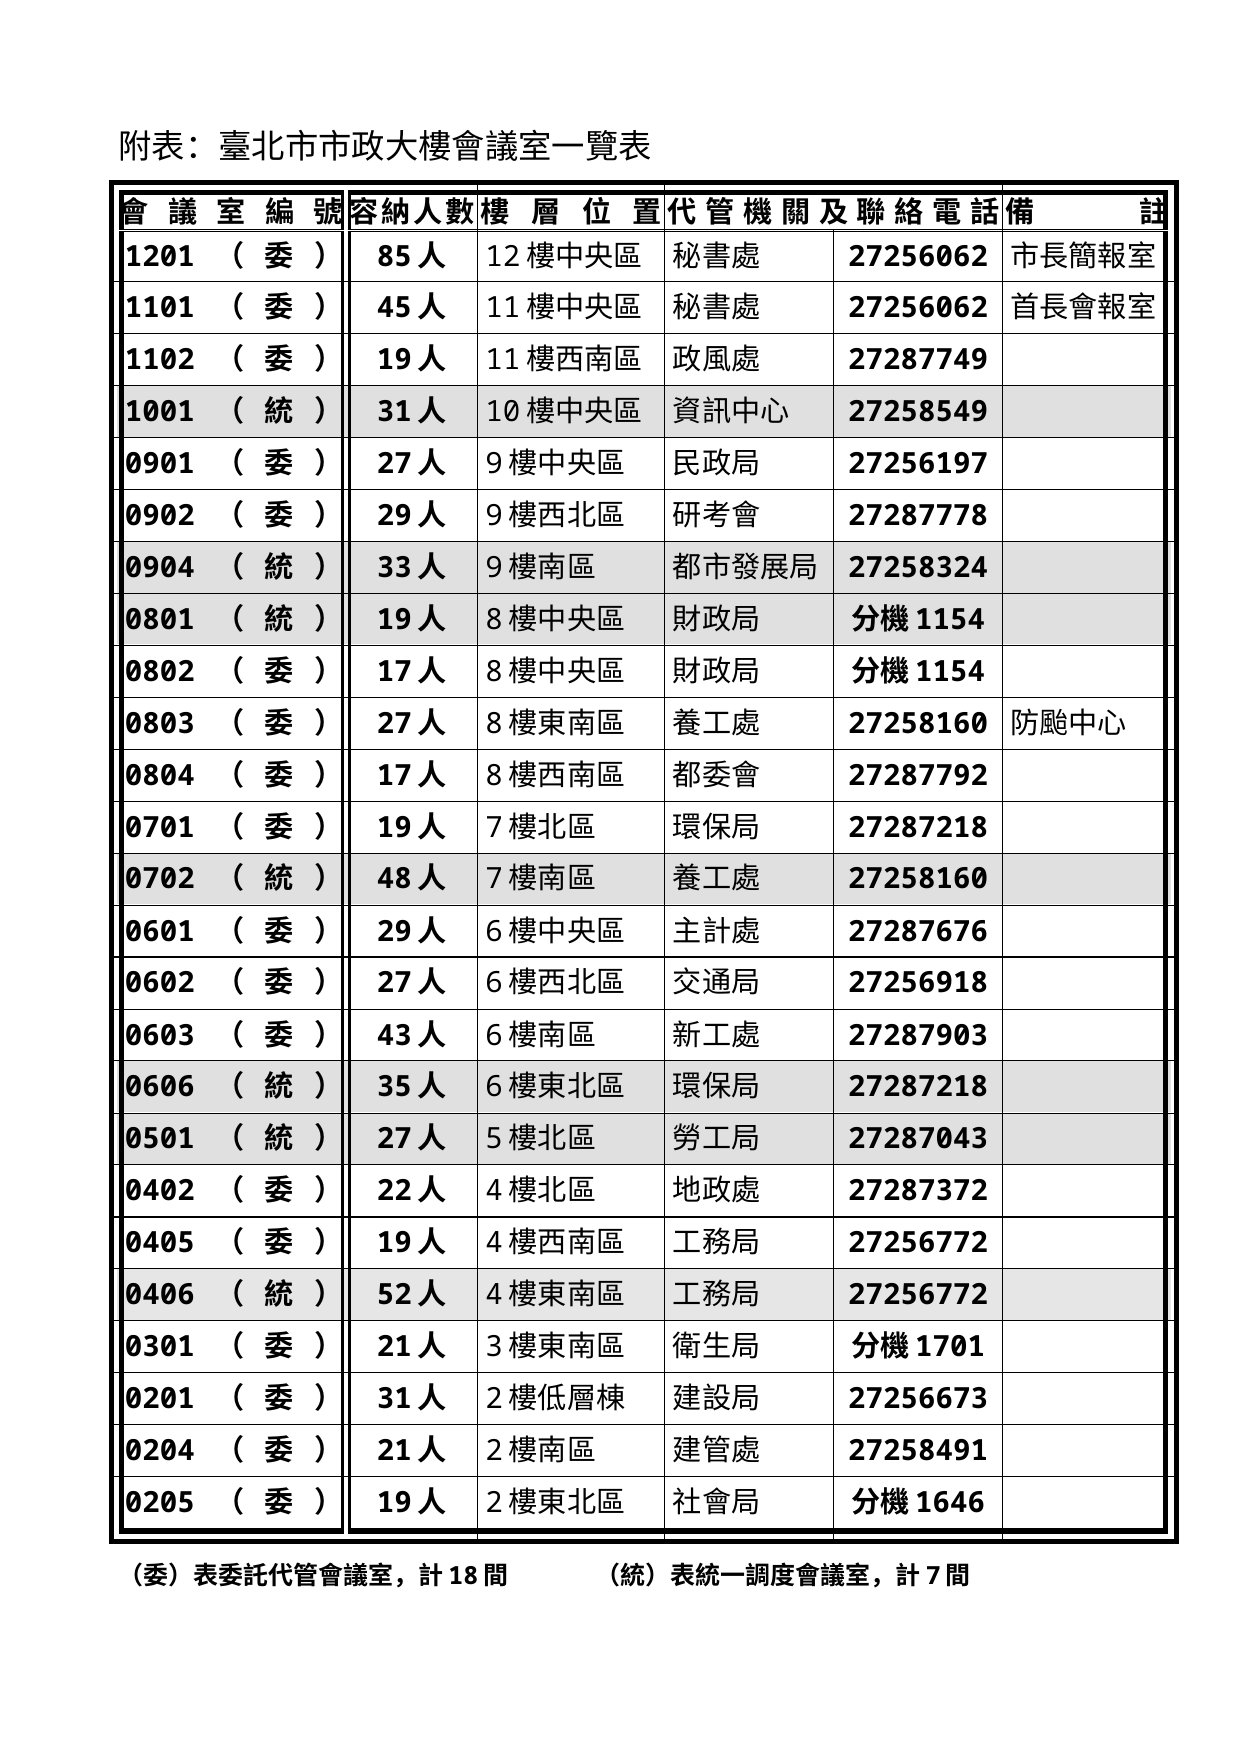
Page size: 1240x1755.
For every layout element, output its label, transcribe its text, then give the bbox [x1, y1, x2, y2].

table_cell 主計處 [665, 906, 833, 956]
table_cell 9樓中央區 [478, 438, 664, 489]
table_cell 7樓北區 [478, 802, 664, 852]
table_cell 都市發展局 [665, 542, 833, 593]
table_cell 0301（委） [124, 1321, 341, 1372]
table_cell 新工處 [665, 1010, 833, 1060]
table_cell 民政局 [665, 438, 833, 489]
table_cell 52人 [351, 1269, 477, 1320]
table_cell 27287043 [834, 1114, 1002, 1164]
table_cell 都委會 [665, 750, 833, 801]
table_cell 6樓中央區 [478, 906, 664, 956]
table_cell 0803（委） [124, 698, 341, 748]
table_header [478, 185, 664, 190]
table_cell 4樓北區 [478, 1165, 664, 1216]
table_cell 19人 [351, 802, 477, 852]
table_cell [1003, 646, 1163, 697]
table_cell 8樓西南區 [478, 750, 664, 801]
table_cell 10樓中央區 [478, 386, 664, 437]
table_cell 0402（委） [124, 1165, 341, 1216]
table_cell 27256062 [834, 282, 1002, 333]
table_cell [1003, 1373, 1163, 1424]
table_cell 11樓中央區 [478, 282, 664, 333]
table_cell 27287218 [834, 1061, 1002, 1112]
table_cell 31人 [351, 386, 477, 437]
table_cell 建設局 [665, 1373, 833, 1424]
table_header 容納人數 [346, 185, 477, 229]
table_cell 8樓東南區 [478, 698, 664, 748]
table_cell 21人 [351, 1425, 477, 1476]
table_cell 27人 [351, 1114, 477, 1164]
table_cell 27258160 [834, 698, 1002, 748]
table_cell 22人 [351, 1165, 477, 1216]
table_cell 17人 [351, 646, 477, 697]
table_cell 0904（統） [124, 542, 341, 593]
table_cell [1003, 1218, 1163, 1268]
table_cell 0406（統） [124, 1269, 341, 1320]
table_cell 0201（委） [124, 1373, 341, 1424]
table_cell 資訊中心 [665, 386, 833, 437]
table_cell [1003, 906, 1163, 956]
table_cell 工務局 [665, 1218, 833, 1268]
table_cell 29人 [351, 490, 477, 541]
table_cell 分機1154 [834, 646, 1002, 697]
table_cell 首長會報室 [1003, 282, 1163, 333]
table_cell [1003, 1477, 1163, 1528]
table_cell 0901（委） [124, 438, 341, 489]
text 附表：臺北市市政大樓會議室一覽表 [118, 126, 1121, 167]
table_cell 研考會 [665, 490, 833, 541]
table_cell 35人 [351, 1061, 477, 1112]
table_cell 6樓南區 [478, 1010, 664, 1060]
table_cell [1003, 334, 1163, 385]
table_cell 建管處 [665, 1425, 833, 1476]
table_cell 3樓東南區 [478, 1321, 664, 1372]
table_cell 勞工局 [665, 1114, 833, 1164]
table_cell 秘書處 [665, 232, 833, 281]
table_header 樓層位置 [478, 195, 664, 229]
table_cell 0601（委） [124, 906, 341, 956]
table_cell [1003, 542, 1163, 593]
table_cell 0606（統） [124, 1061, 341, 1112]
table_cell [1003, 438, 1163, 489]
table_cell 27258160 [834, 854, 1002, 904]
table_cell 29人 [351, 906, 477, 956]
table_cell 6樓東北區 [478, 1061, 664, 1112]
table_cell 27人 [351, 438, 477, 489]
table_cell 27256772 [834, 1269, 1002, 1320]
table_cell 0701（委） [124, 802, 341, 852]
table_cell 分機1154 [834, 594, 1002, 644]
table_cell 1101（委） [124, 282, 341, 333]
table_cell 地政處 [665, 1165, 833, 1216]
table_cell 養工處 [665, 698, 833, 748]
text （委）表委託代管會議室，計18間 （統）表統一調度會議室，計7間 [118, 1551, 1121, 1593]
table_cell [1003, 1425, 1163, 1476]
table_cell 19人 [351, 594, 477, 644]
table_cell 27258324 [834, 542, 1002, 593]
table_cell 48人 [351, 854, 477, 904]
table_cell [1003, 1269, 1163, 1320]
table_header 備註 [1003, 185, 1171, 229]
table_cell 5樓北區 [478, 1114, 664, 1164]
table_cell [1003, 1061, 1163, 1112]
table_cell 財政局 [665, 594, 833, 644]
table_cell 0204（委） [124, 1425, 341, 1476]
table_cell [1003, 750, 1163, 801]
table_cell 11樓西南區 [478, 334, 664, 385]
table_cell 27287903 [834, 1010, 1002, 1060]
table_cell 衛生局 [665, 1321, 833, 1372]
table_cell 27287792 [834, 750, 1002, 801]
table_cell 0205（委） [124, 1477, 341, 1528]
table_header [665, 185, 1002, 190]
table_cell 27287676 [834, 906, 1002, 956]
table_header 代管機關及聯絡電話 [665, 195, 1002, 229]
table_cell [1003, 1010, 1163, 1060]
table_cell 1201（委） [124, 232, 341, 281]
table_cell 社會局 [665, 1477, 833, 1528]
table_cell 7樓南區 [478, 854, 664, 904]
table_cell 防颱中心 [1003, 698, 1163, 748]
table_cell 0602（委） [124, 958, 341, 1008]
table_cell 12樓中央區 [478, 232, 664, 281]
table_cell 市長簡報室 [1003, 232, 1163, 281]
table_cell 27256673 [834, 1373, 1002, 1424]
table_cell 9樓西北區 [478, 490, 664, 541]
table_cell [1003, 854, 1163, 904]
table_cell 27287372 [834, 1165, 1002, 1216]
table_cell 分機1646 [834, 1477, 1002, 1528]
table_cell 0405（委） [124, 1218, 341, 1268]
table_cell 環保局 [665, 1061, 833, 1112]
table_cell 8樓中央區 [478, 646, 664, 697]
table_cell 養工處 [665, 854, 833, 904]
table_cell 85人 [351, 232, 477, 281]
table_cell [1003, 802, 1163, 852]
table_cell 8樓中央區 [478, 594, 664, 644]
table_cell 43人 [351, 1010, 477, 1060]
table_cell 27258549 [834, 386, 1002, 437]
table_cell 33人 [351, 542, 477, 593]
table_cell 31人 [351, 1373, 477, 1424]
table_cell 19人 [351, 1477, 477, 1528]
table_cell 分機1701 [834, 1321, 1002, 1372]
table_cell 工務局 [665, 1269, 833, 1320]
table_cell 19人 [351, 334, 477, 385]
table_cell 0603（委） [124, 1010, 341, 1060]
table_cell 45人 [351, 282, 477, 333]
table_cell [1003, 490, 1163, 541]
table_cell 4樓東南區 [478, 1269, 664, 1320]
table_cell [1003, 958, 1163, 1008]
table_cell 21人 [351, 1321, 477, 1372]
table_cell 27256918 [834, 958, 1002, 1008]
table_cell 27256197 [834, 438, 1002, 489]
table_cell 環保局 [665, 802, 833, 852]
table_cell [1003, 1321, 1163, 1372]
table_cell 27人 [351, 698, 477, 748]
table_header 會議室編號 [117, 185, 346, 229]
table_cell 0902（委） [124, 490, 341, 541]
table_cell 0802（委） [124, 646, 341, 697]
table_cell 17人 [351, 750, 477, 801]
table_cell 政風處 [665, 334, 833, 385]
table_cell [1003, 594, 1163, 644]
table_cell 0804（委） [124, 750, 341, 801]
table_cell 27人 [351, 958, 477, 1008]
table_cell 27258491 [834, 1425, 1002, 1476]
table_cell 0801（統） [124, 594, 341, 644]
table_cell 秘書處 [665, 282, 833, 333]
table_cell 財政局 [665, 646, 833, 697]
table_cell [1003, 1114, 1163, 1164]
table_cell 6樓西北區 [478, 958, 664, 1008]
table_cell 4樓西南區 [478, 1218, 664, 1268]
table_cell 交通局 [665, 958, 833, 1008]
table_cell 2樓南區 [478, 1425, 664, 1476]
table_cell 1001（統） [124, 386, 341, 437]
table_cell 1102（委） [124, 334, 341, 385]
table_cell 27256062 [834, 232, 1002, 281]
table_cell [1003, 1165, 1163, 1216]
table_cell 27287778 [834, 490, 1002, 541]
table_cell 9樓南區 [478, 542, 664, 593]
table_cell 27287749 [834, 334, 1002, 385]
table_cell 27287218 [834, 802, 1002, 852]
table_cell 2樓低層棟 [478, 1373, 664, 1424]
table_cell [1003, 386, 1163, 437]
table_cell 0501（統） [124, 1114, 341, 1164]
table_cell 2樓東北區 [478, 1477, 664, 1528]
table_cell 27256772 [834, 1218, 1002, 1268]
table_cell 0702（統） [124, 854, 341, 904]
table_cell 19人 [351, 1218, 477, 1268]
